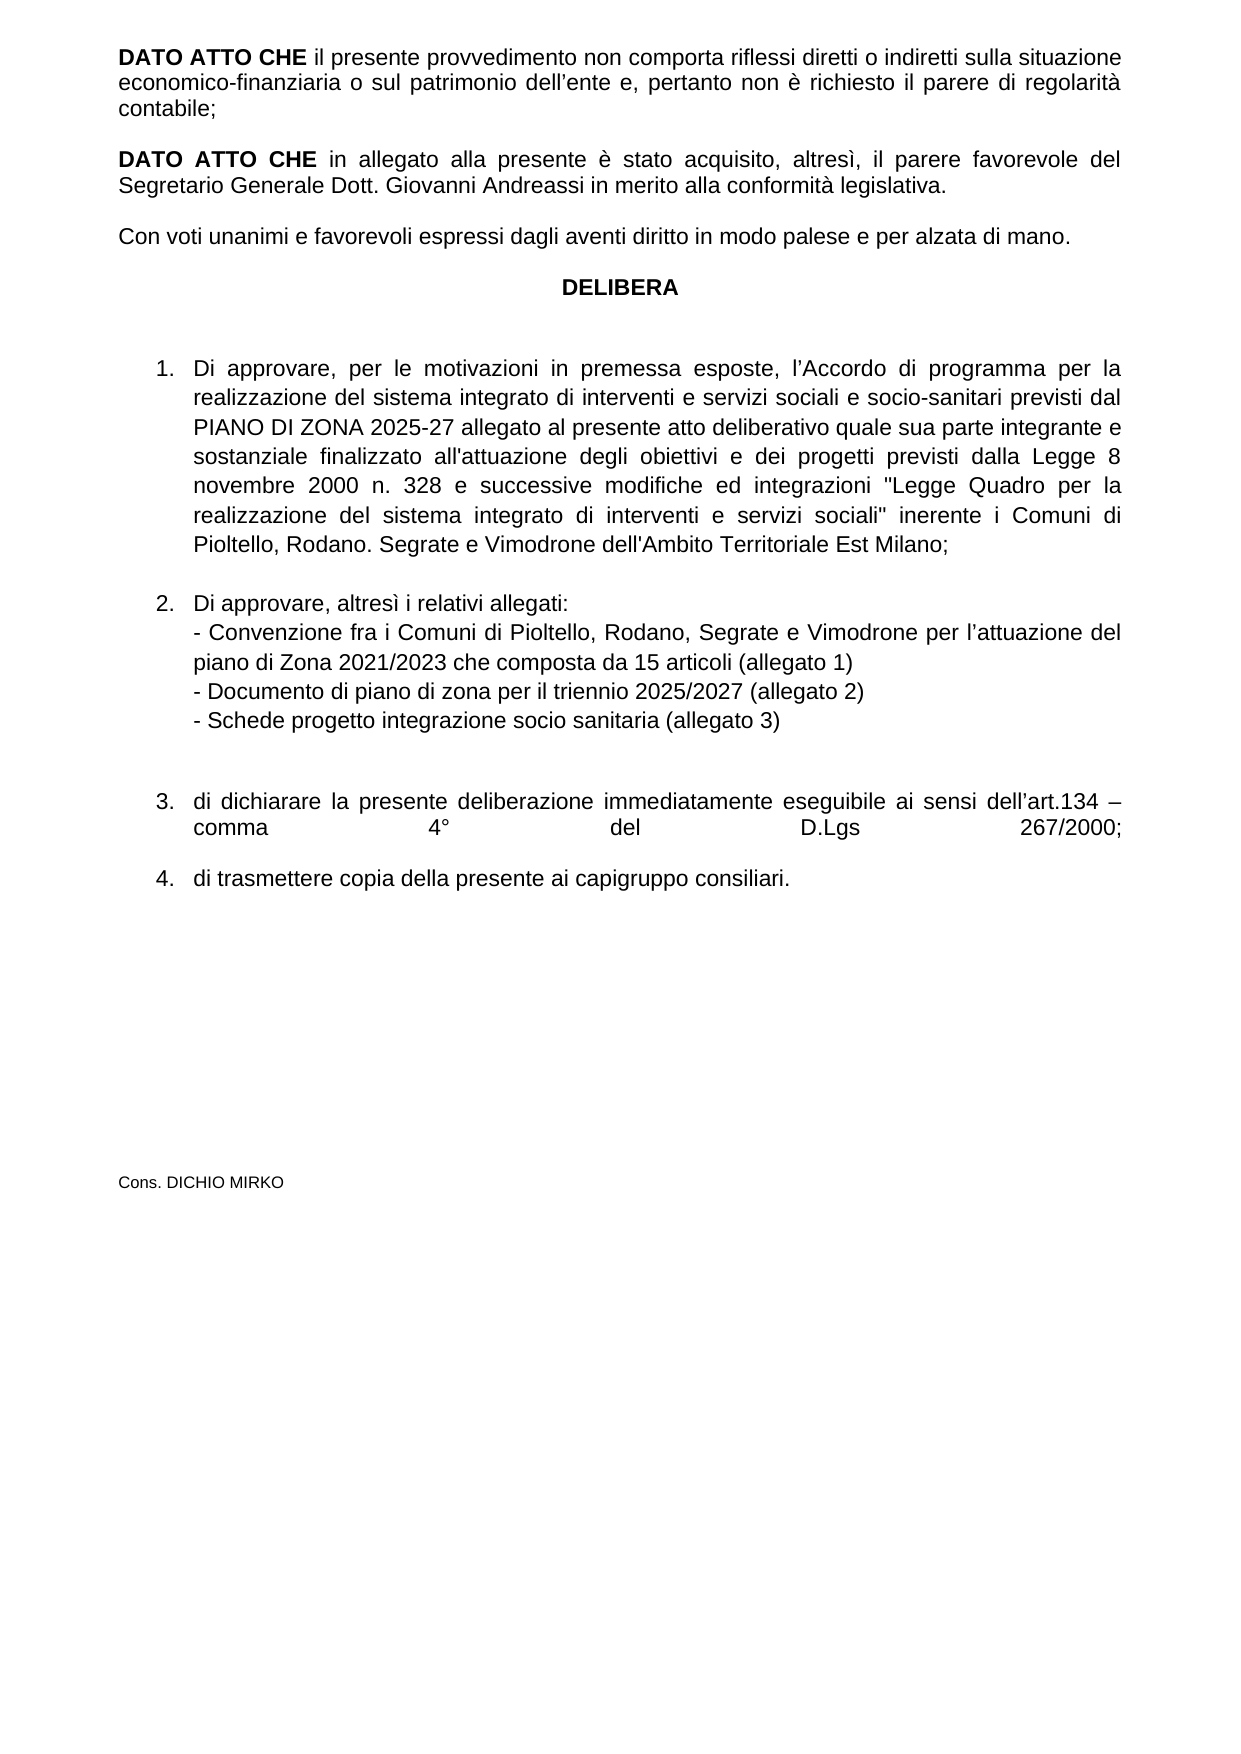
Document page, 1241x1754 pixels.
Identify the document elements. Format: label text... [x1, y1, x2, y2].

list di trasmettere copia della presente ai capigruppo consiliari. [156, 866, 1122, 891]
text - Schede progetto integrazione socio sanitaria (allegato 3) [193, 708, 1122, 734]
text DATO ATTO CHE in allegato alla presente è stato acquisito, altresì, il parere favorevole del Segretario Generale Dott. Giovanni Andreassi in merito alla conformità legislativa. [118, 147, 1122, 198]
text DATO ATTO CHE il presente provvedimento non comporta riflessi diretti o indiretti sulla situazione economico-finanziaria o sul patrimonio dell’ente e, pertanto non è richiesto il parere di regolarità contabile; [118, 44, 1122, 121]
text Cons. DICHIO MIRKO [118, 1173, 1122, 1192]
text Con voti unanimi e favorevoli espressi dagli aventi diritto in modo palese e per alzata di mano. [118, 224, 1122, 249]
text - Documento di piano di zona per il triennio 2025/2027 (allegato 2) [193, 679, 1122, 704]
text DELIBERA [118, 275, 1122, 301]
list Di approvare, altresì i relativi allegati: [156, 591, 1122, 616]
list Di approvare, per le motivazioni in premessa esposte, l’Accordo di programma per la realizzazione del sistema integrato di interventi e servizi sociali e socio-sanitari previsti dal PIANO DI ZONA 2025-27 allegato al presente atto deliberativo quale sua parte integrante e sostanziale finalizzato all'attuazione degli obiettivi e dei progetti previsti dalla Legge 8 novembre 2000 n. 328 e successive modifiche ed integrazioni "Legge Quadro per la realizzazione del sistema integrato di interventi e servizi sociali" inerente i Comuni di Pioltello, Rodano. Segrate e Vimodrone dell'Ambito Territoriale Est Milano; [156, 356, 1122, 557]
text - Convenzione fra i Comuni di Pioltello, Rodano, Segrate e Vimodrone per l’attuazione del piano di Zona 2021/2023 che composta da 15 articoli (allegato 1) [193, 620, 1122, 675]
list di dichiarare la presente deliberazione immediatamente eseguibile ai sensi dell’art.134 – comma 4° del D.Lgs 267/2000; [156, 789, 1122, 866]
